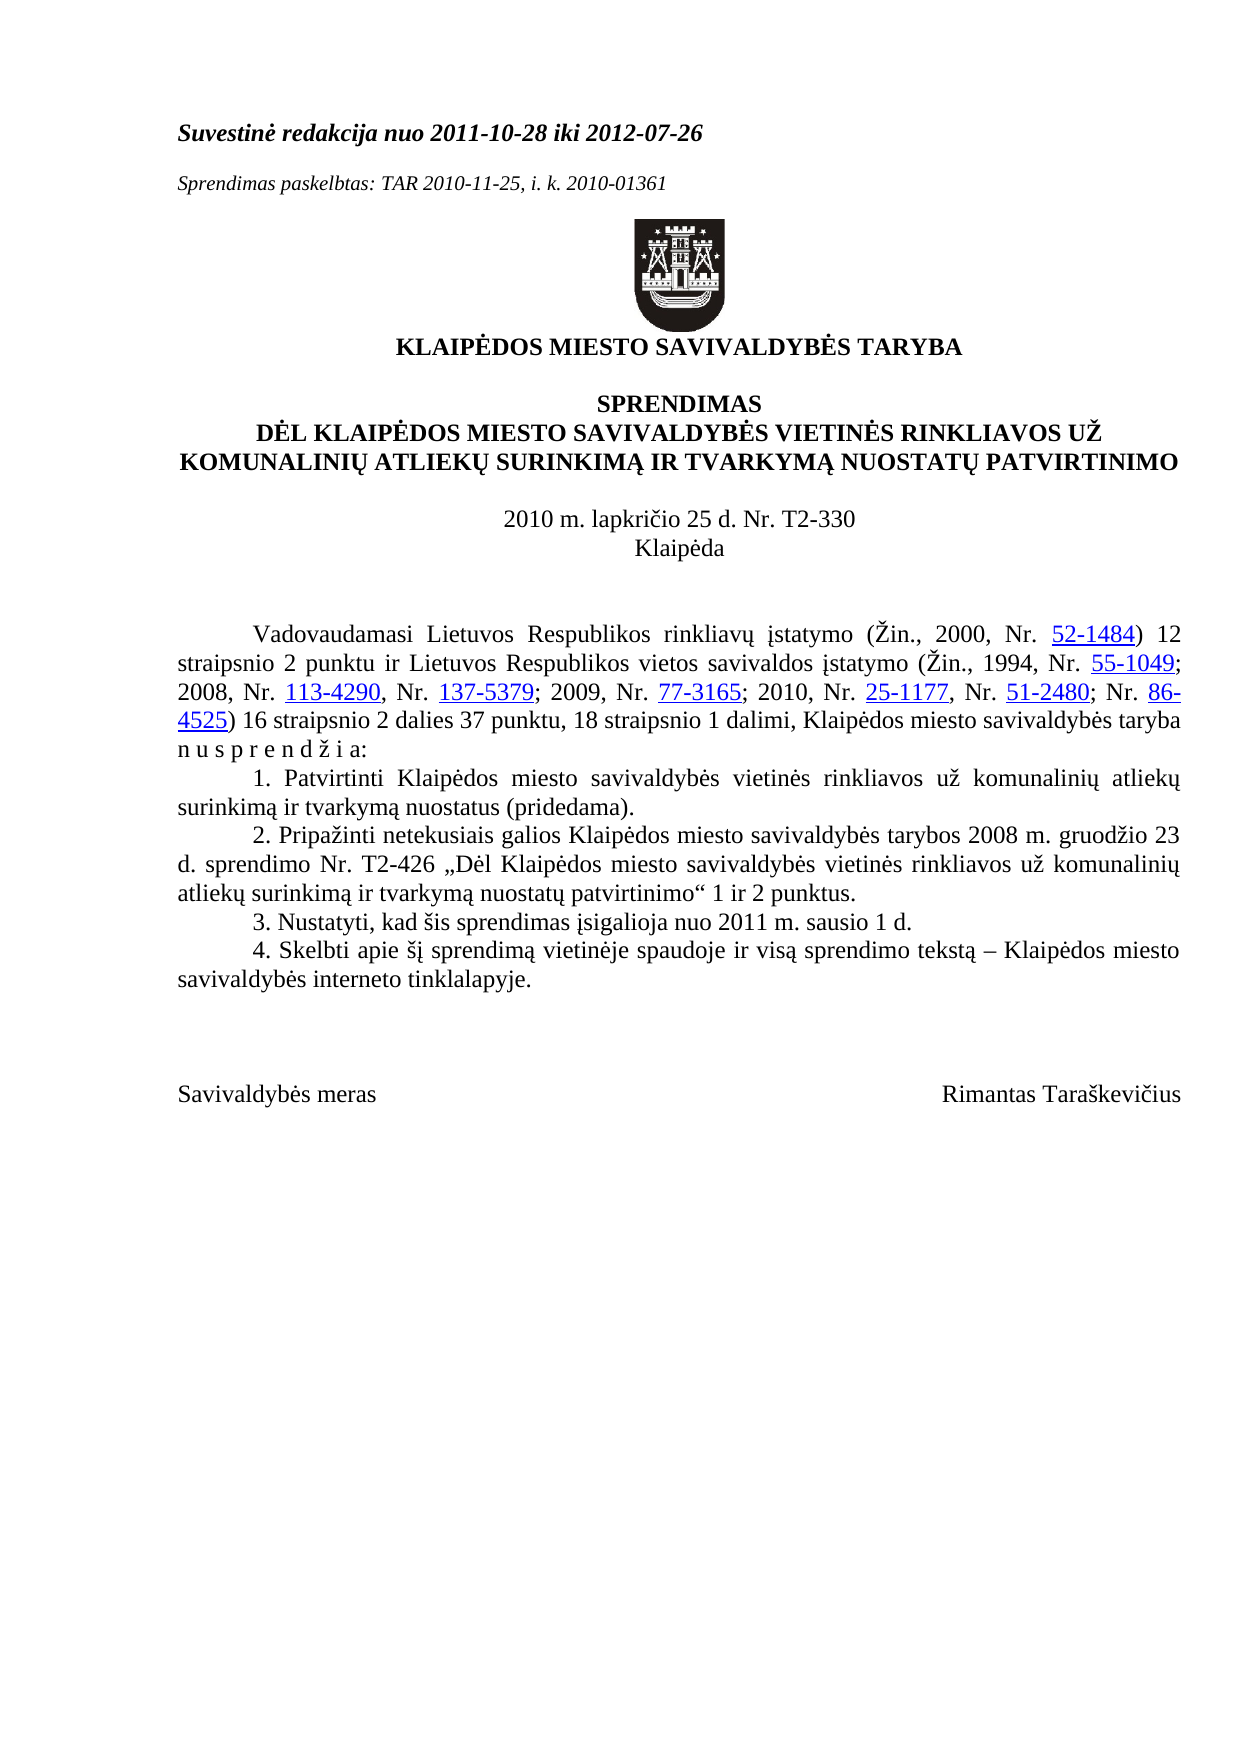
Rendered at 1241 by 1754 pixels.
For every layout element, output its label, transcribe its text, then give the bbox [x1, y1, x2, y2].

text Savivaldybės meras Rimantas Taraškevičius [177, 1079, 1181, 1108]
text 4. Skelbti apie šį sprendimą vietinėje spaudoje ir visą sprendimo tekstą – Klaipėdos miesto savivaldybės interneto tinklalapyje. [177, 935, 1181, 993]
text DĖL KLAIPĖDOS MIESTO SAVIVALDYBĖS VIETINĖS RINKLIAVOS UŽ KOMUNALINIŲ ATLIEKŲ SURINKIMĄ IR TVARKYMĄ NUOSTATŲ PATVIRTINIMO [177, 418, 1181, 475]
text Sprendimas paskelbtas: TAR 2010-11-25, i. k. 2010-01361 [177, 171, 1181, 195]
text Suvestinė redakcija nuo 2011-10-28 iki 2012-07-26 [177, 118, 1181, 147]
text SPRENDIMAS [177, 389, 1181, 418]
text 1. Patvirtinti Klaipėdos miesto savivaldybės vietinės rinkliavos už komunalinių atliekų surinkimą ir tvarkymą nuostatus (pridedama). [177, 763, 1181, 820]
text 2. Pripažinti netekusiais galios Klaipėdos miesto savivaldybės tarybos 2008 m. gruodžio 23 d. sprendimo Nr. T2-426 „Dėl Klaipėdos miesto savivaldybės vietinės rinkliavos už komunalinių atliekų surinkimą ir tvarkymą nuostatų patvirtinimo“ 1 ir 2 punktus. [177, 820, 1181, 907]
text 2010 m. lapkričio 25 d. Nr. T2-330 [177, 504, 1181, 533]
text Vadovaudamasi Lietuvos Respublikos rinkliavų įstatymo (Žin., 2000, Nr. 52-1484) 12 straipsnio 2 punktu ir Lietuvos Respublikos vietos savivaldos įstatymo (Žin., 1994, Nr. 55-1049; 2008, Nr. 113-4290, Nr. 137-5379; 2009, Nr. 77-3165; 2010, Nr. 25-1177, Nr. 51-2480; Nr. 86-4525) 16 straipsnio 2 dalies 37 punktu, 18 straipsnio 1 dalimi, Klaipėdos miesto savivaldybės taryba nusprendžia: [177, 619, 1181, 763]
text KLAIPĖDOS MIESTO SAVIVALDYBĖS TARYBA [177, 332, 1181, 360]
text 3. Nustatyti, kad šis sprendimas įsigalioja nuo 2011 m. sausio 1 d. [177, 907, 1181, 935]
text Klaipėda [177, 533, 1181, 562]
